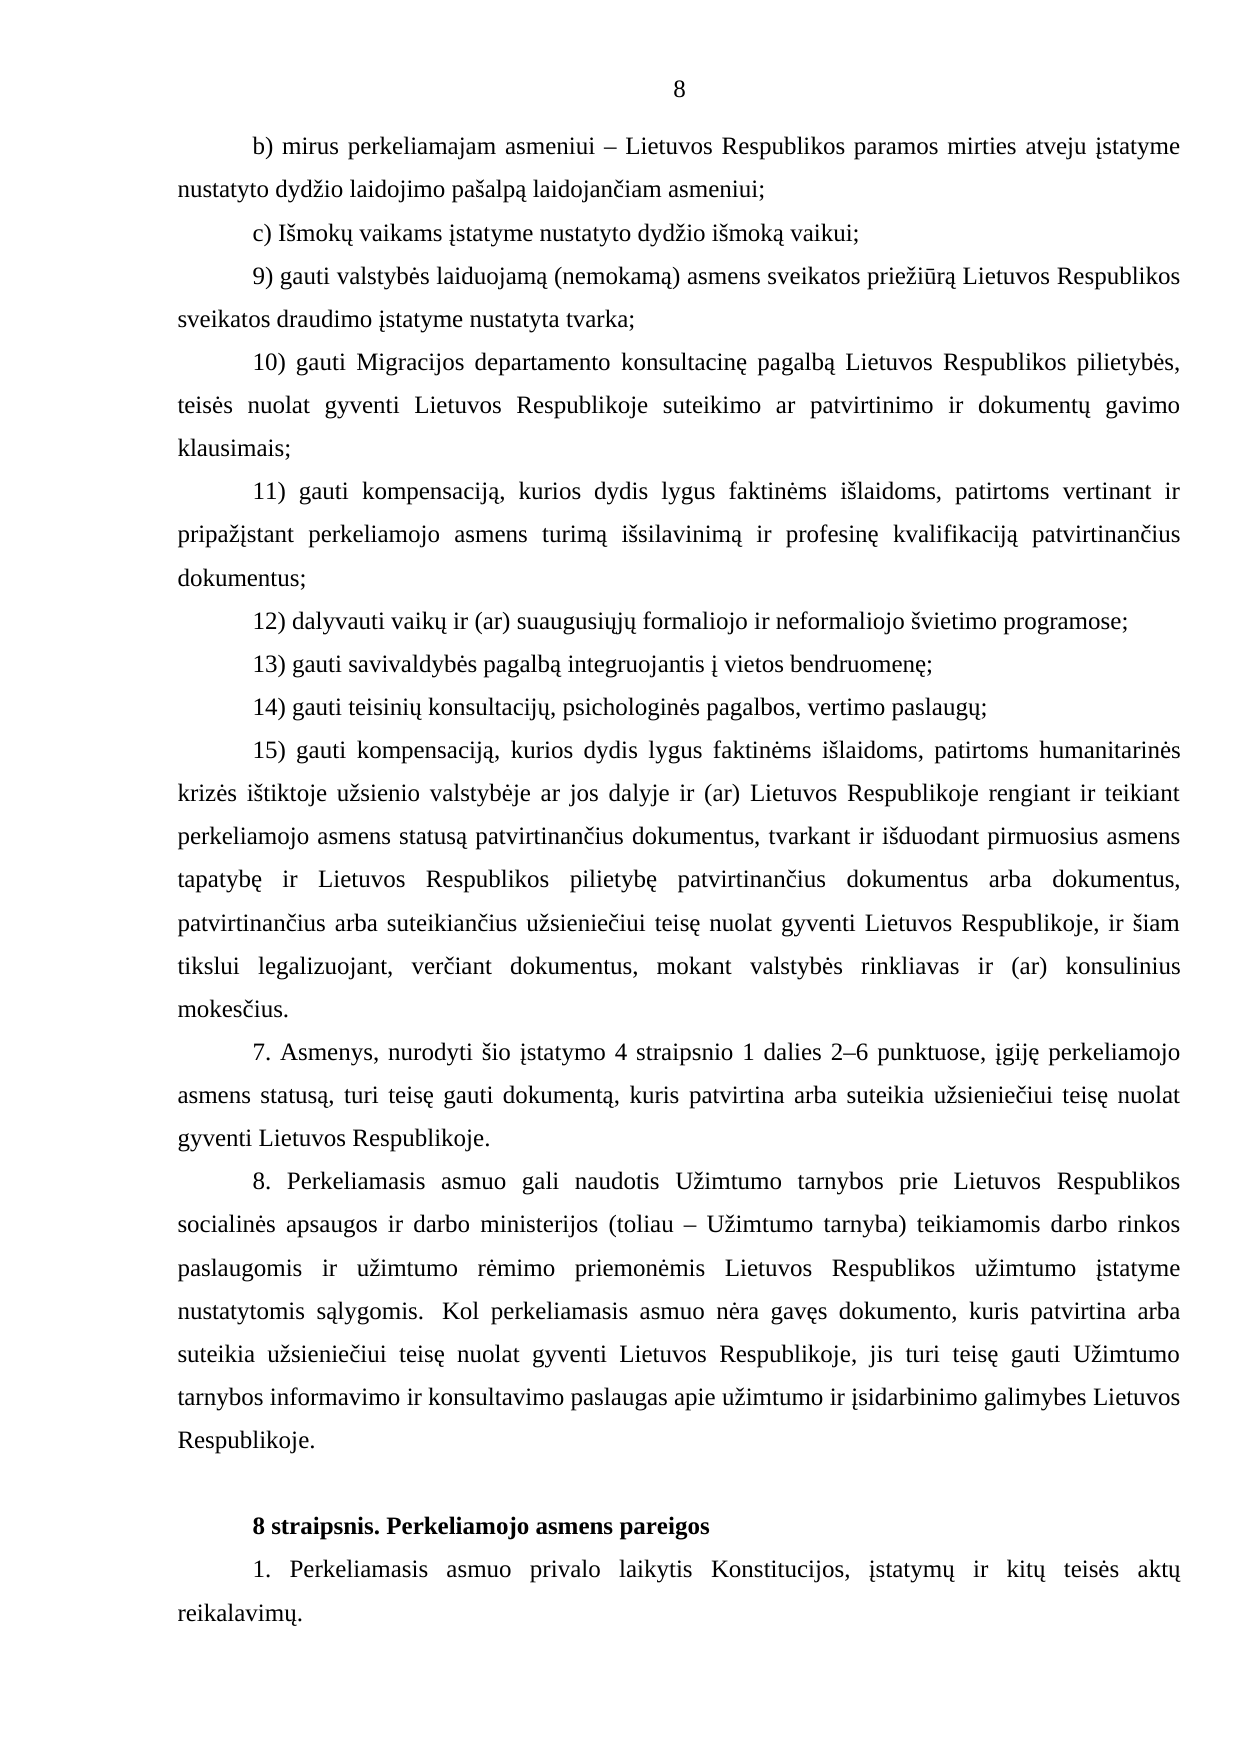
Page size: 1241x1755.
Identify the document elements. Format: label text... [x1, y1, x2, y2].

text 1. Perkeliamasis asmuo privalo laikytis Konstitucijos, įstatymų ir kitų teisės aktų reikalavimų. [177, 1554, 1181, 1626]
text 14) gauti teisinių konsultacijų, psichologinės pagalbos, vertimo paslaugų; [177, 692, 1181, 721]
text 13) gauti savivaldybės pagalbą integruojantis į vietos bendruomenę; [177, 649, 1181, 678]
text 15) gauti kompensaciją, kurios dydis lygus faktinėms išlaidoms, patirtoms humanitarinės krizės ištiktoje užsienio valstybėje ar jos dalyje ir (ar) Lietuvos Respublikoje rengiant ir teikiant perkeliamojo asmens statusą patvirtinančius dokumentus, tvarkant ir išduodant pirmuosius asmens tapatybę ir Lietuvos Respublikos pilietybę patvirtinančius dokumentus arba dokumentus, patvirtinančius arba suteikiančius užsieniečiui teisę nuolat gyventi Lietuvos Respublikoje, ir šiam tikslui legalizuojant, verčiant dokumentus, mokant valstybės rinkliavas ir (ar) konsulinius mokesčius. [177, 735, 1181, 1023]
text 11) gauti kompensaciją, kurios dydis lygus faktinėms išlaidoms, patirtoms vertinant ir pripažįstant perkeliamojo asmens turimą išsilavinimą ir profesinę kvalifikaciją patvirtinančius dokumentus; [177, 476, 1181, 591]
text 12) dalyvauti vaikų ir (ar) suaugusiųjų formaliojo ir neformaliojo švietimo programose; [177, 606, 1181, 634]
text 10) gauti Migracijos departamento konsultacinę pagalbą Lietuvos Respublikos pilietybės, teisės nuolat gyventi Lietuvos Respublikoje suteikimo ar patvirtinimo ir dokumentų gavimo klausimais; [177, 347, 1181, 462]
text b) mirus perkeliamajam asmeniui ‒ Lietuvos Respublikos paramos mirties atveju įstatyme nustatyto dydžio laidojimo pašalpą laidojančiam asmeniui; [177, 131, 1181, 203]
text 9) gauti valstybės laiduojamą (nemokamą) asmens sveikatos priežiūrą Lietuvos Respublikos sveikatos draudimo įstatyme nustatyta tvarka; [177, 261, 1181, 333]
text 8. Perkeliamasis asmuo gali naudotis Užimtumo tarnybos prie Lietuvos Respublikos socialinės apsaugos ir darbo ministerijos (toliau – Užimtumo tarnyba) teikiamomis darbo rinkos paslaugomis ir užimtumo rėmimo priemonėmis Lietuvos Respublikos užimtumo įstatyme nustatytomis sąlygomis. Kol perkeliamasis asmuo nėra gavęs dokumento, kuris patvirtina arba suteikia užsieniečiui teisę nuolat gyventi Lietuvos Respublikoje, jis turi teisę gauti Užimtumo tarnybos informavimo ir konsultavimo paslaugas apie užimtumo ir įsidarbinimo galimybes Lietuvos Respublikoje. [177, 1166, 1181, 1454]
text 7. Asmenys, nurodyti šio įstatymo 4 straipsnio 1 dalies 2–6 punktuose, įgiję perkeliamojo asmens statusą, turi teisę gauti dokumentą, kuris patvirtina arba suteikia užsieniečiui teisę nuolat gyventi Lietuvos Respublikoje. [177, 1037, 1181, 1152]
text c) Išmokų vaikams įstatyme nustatyto dydžio išmoką vaikui; [177, 218, 1181, 246]
text 8 straipsnis. Perkeliamojo asmens pareigos [177, 1511, 1181, 1540]
